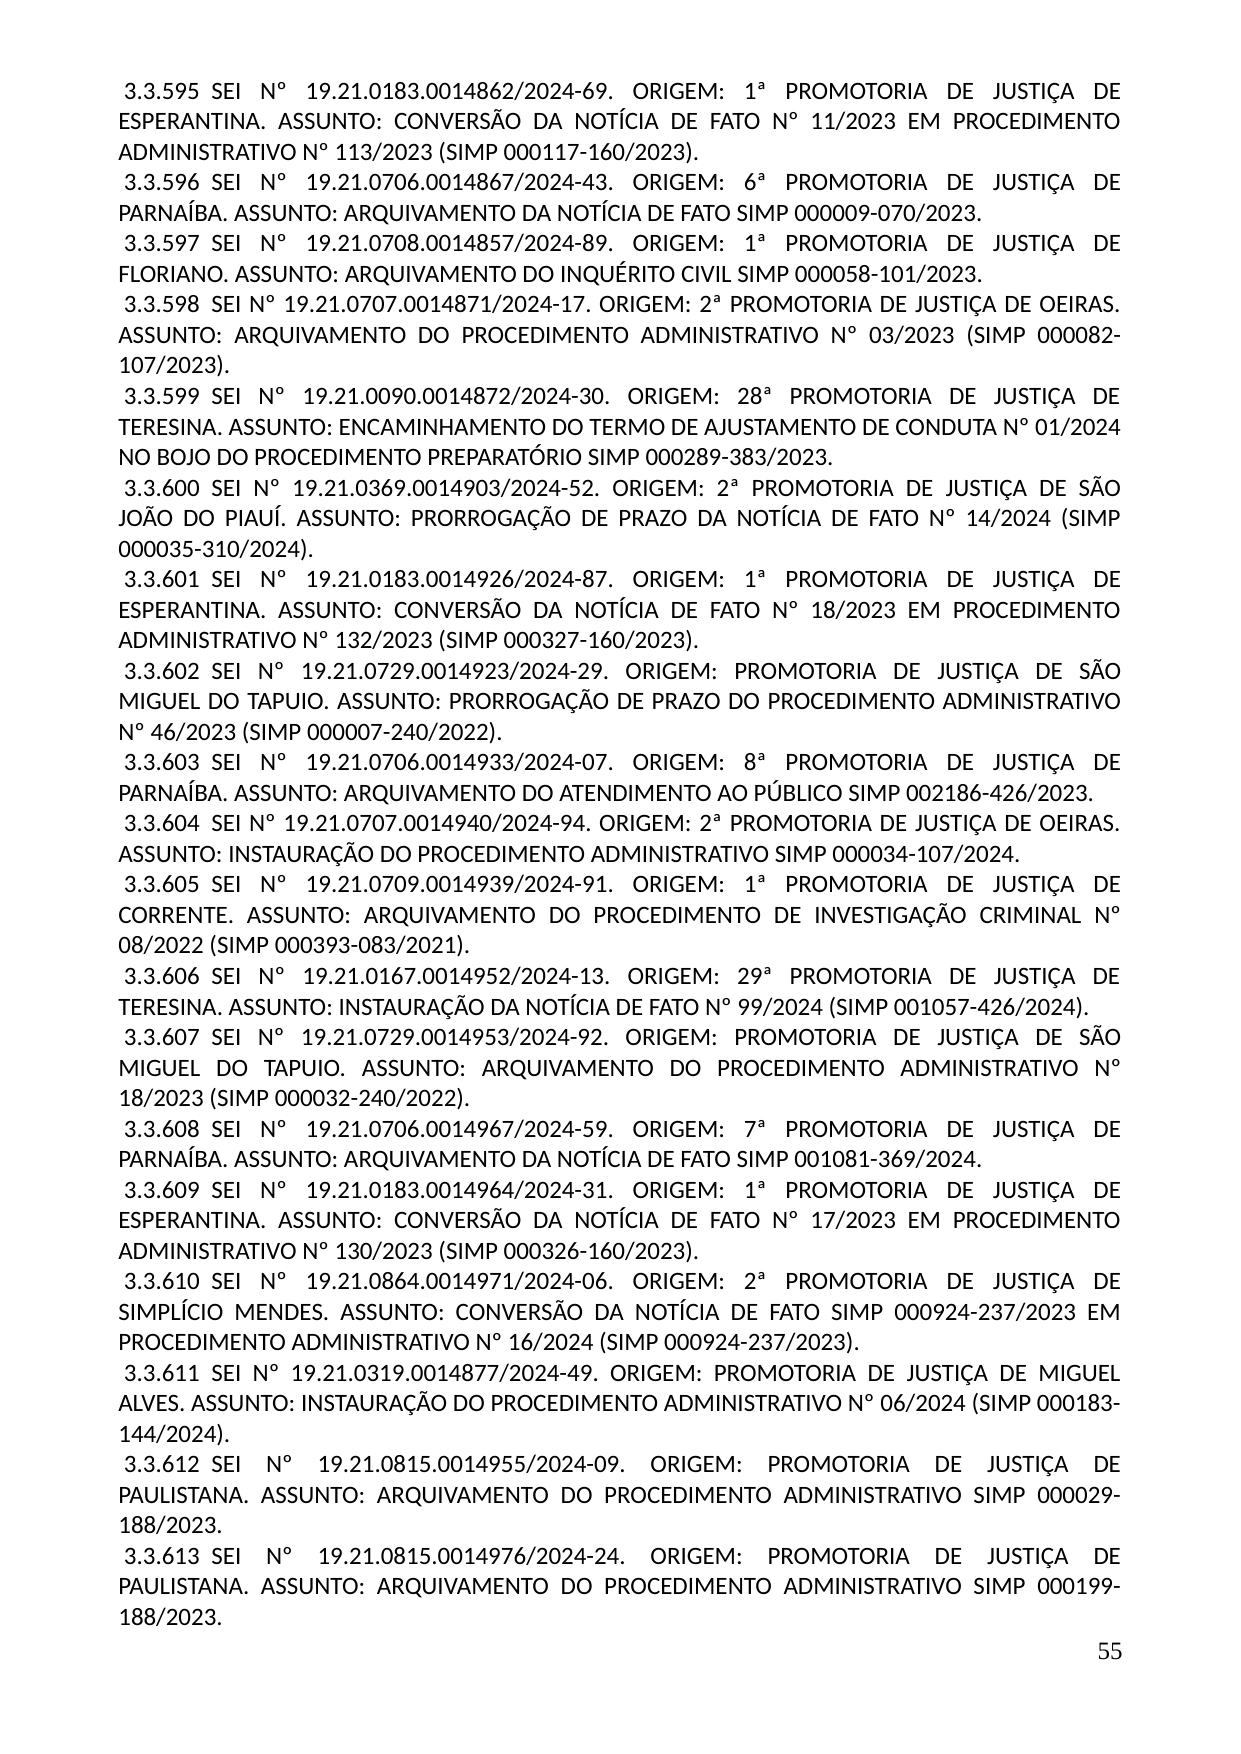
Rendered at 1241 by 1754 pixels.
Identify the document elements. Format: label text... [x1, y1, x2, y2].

list SEI Nº 19.21.0183.0014926/2024-87. ORIGEM: 1ª PROMOTORIA DE JUSTIÇA DE ESPERANTINA. ASSUNTO: CONVERSÃO DA NOTÍCIA DE FATO Nº 18/2023 EM PROCEDIMENTO ADMINISTRATIVO Nº 132/2023 (SIMP 000327-160/2023). [118, 563, 1122, 655]
list SEI Nº 19.21.0090.0014872/2024-30. ORIGEM: 28ª PROMOTORIA DE JUSTIÇA DE TERESINA. ASSUNTO: ENCAMINHAMENTO DO TERMO DE AJUSTAMENTO DE CONDUTA Nº 01/2024 NO BOJO DO PROCEDIMENTO PREPARATÓRIO SIMP 000289-383/2023. [118, 380, 1122, 472]
list SEI Nº 19.21.0706.0014867/2024-43. ORIGEM: 6ª PROMOTORIA DE JUSTIÇA DE PARNAÍBA. ASSUNTO: ARQUIVAMENTO DA NOTÍCIA DE FATO SIMP 000009-070/2023. [118, 167, 1122, 228]
list SEI Nº 19.21.0183.0014862/2024-69. ORIGEM: 1ª PROMOTORIA DE JUSTIÇA DE ESPERANTINA. ASSUNTO: CONVERSÃO DA NOTÍCIA DE FATO Nº 11/2023 EM PROCEDIMENTO ADMINISTRATIVO Nº 113/2023 (SIMP 000117-160/2023). [118, 75, 1122, 167]
list SEI Nº 19.21.0167.0014952/2024-13. ORIGEM: 29ª PROMOTORIA DE JUSTIÇA DE TERESINA. ASSUNTO: INSTAURAÇÃO DA NOTÍCIA DE FATO Nº 99/2024 (SIMP 001057-426/2024). [118, 960, 1122, 1021]
list SEI Nº 19.21.0707.0014871/2024-17. ORIGEM: 2ª PROMOTORIA DE JUSTIÇA DE OEIRAS. ASSUNTO: ARQUIVAMENTO DO PROCEDIMENTO ADMINISTRATIVO Nº 03/2023 (SIMP 000082-107/2023). [118, 289, 1122, 380]
list SEI Nº 19.21.0707.0014940/2024-94. ORIGEM: 2ª PROMOTORIA DE JUSTIÇA DE OEIRAS. ASSUNTO: INSTAURAÇÃO DO PROCEDIMENTO ADMINISTRATIVO SIMP 000034-107/2024. [118, 807, 1122, 868]
list SEI Nº 19.21.0708.0014857/2024-89. ORIGEM: 1ª PROMOTORIA DE JUSTIÇA DE FLORIANO. ASSUNTO: ARQUIVAMENTO DO INQUÉRITO CIVIL SIMP 000058-101/2023. [118, 228, 1122, 289]
list SEI Nº 19.21.0815.0014976/2024-24. ORIGEM: PROMOTORIA DE JUSTIÇA DE PAULISTANA. ASSUNTO: ARQUIVAMENTO DO PROCEDIMENTO ADMINISTRATIVO SIMP 000199-188/2023. [118, 1540, 1122, 1632]
list SEI Nº 19.21.0183.0014964/2024-31. ORIGEM: 1ª PROMOTORIA DE JUSTIÇA DE ESPERANTINA. ASSUNTO: CONVERSÃO DA NOTÍCIA DE FATO Nº 17/2023 EM PROCEDIMENTO ADMINISTRATIVO Nº 130/2023 (SIMP 000326-160/2023). [118, 1174, 1122, 1265]
list SEI Nº 19.21.0706.0014933/2024-07. ORIGEM: 8ª PROMOTORIA DE JUSTIÇA DE PARNAÍBA. ASSUNTO: ARQUIVAMENTO DO ATENDIMENTO AO PÚBLICO SIMP 002186-426/2023. [118, 746, 1122, 807]
list SEI Nº 19.21.0706.0014967/2024-59. ORIGEM: 7ª PROMOTORIA DE JUSTIÇA DE PARNAÍBA. ASSUNTO: ARQUIVAMENTO DA NOTÍCIA DE FATO SIMP 001081-369/2024. [118, 1113, 1122, 1174]
list SEI Nº 19.21.0369.0014903/2024-52. ORIGEM: 2ª PROMOTORIA DE JUSTIÇA DE SÃO JOÃO DO PIAUÍ. ASSUNTO: PRORROGAÇÃO DE PRAZO DA NOTÍCIA DE FATO Nº 14/2024 (SIMP 000035-310/2024). [118, 472, 1122, 563]
list SEI Nº 19.21.0729.0014953/2024-92. ORIGEM: PROMOTORIA DE JUSTIÇA DE SÃO MIGUEL DO TAPUIO. ASSUNTO: ARQUIVAMENTO DO PROCEDIMENTO ADMINISTRATIVO Nº 18/2023 (SIMP 000032-240/2022). [118, 1021, 1122, 1113]
list SEI Nº 19.21.0864.0014971/2024-06. ORIGEM: 2ª PROMOTORIA DE JUSTIÇA DE SIMPLÍCIO MENDES. ASSUNTO: CONVERSÃO DA NOTÍCIA DE FATO SIMP 000924-237/2023 EM PROCEDIMENTO ADMINISTRATIVO Nº 16/2024 (SIMP 000924-237/2023). [118, 1265, 1122, 1357]
list SEI Nº 19.21.0815.0014955/2024-09. ORIGEM: PROMOTORIA DE JUSTIÇA DE PAULISTANA. ASSUNTO: ARQUIVAMENTO DO PROCEDIMENTO ADMINISTRATIVO SIMP 000029-188/2023. [118, 1448, 1122, 1540]
list SEI Nº 19.21.0319.0014877/2024-49. ORIGEM: PROMOTORIA DE JUSTIÇA DE MIGUEL ALVES. ASSUNTO: INSTAURAÇÃO DO PROCEDIMENTO ADMINISTRATIVO Nº 06/2024 (SIMP 000183-144/2024). [118, 1357, 1122, 1448]
list SEI Nº 19.21.0709.0014939/2024-91. ORIGEM: 1ª PROMOTORIA DE JUSTIÇA DE CORRENTE. ASSUNTO: ARQUIVAMENTO DO PROCEDIMENTO DE INVESTIGAÇÃO CRIMINAL Nº 08/2022 (SIMP 000393-083/2021). [118, 868, 1122, 960]
list SEI Nº 19.21.0729.0014923/2024-29. ORIGEM: PROMOTORIA DE JUSTIÇA DE SÃO MIGUEL DO TAPUIO. ASSUNTO: PRORROGAÇÃO DE PRAZO DO PROCEDIMENTO ADMINISTRATIVO Nº 46/2023 (SIMP 000007-240/2022). [118, 655, 1122, 746]
